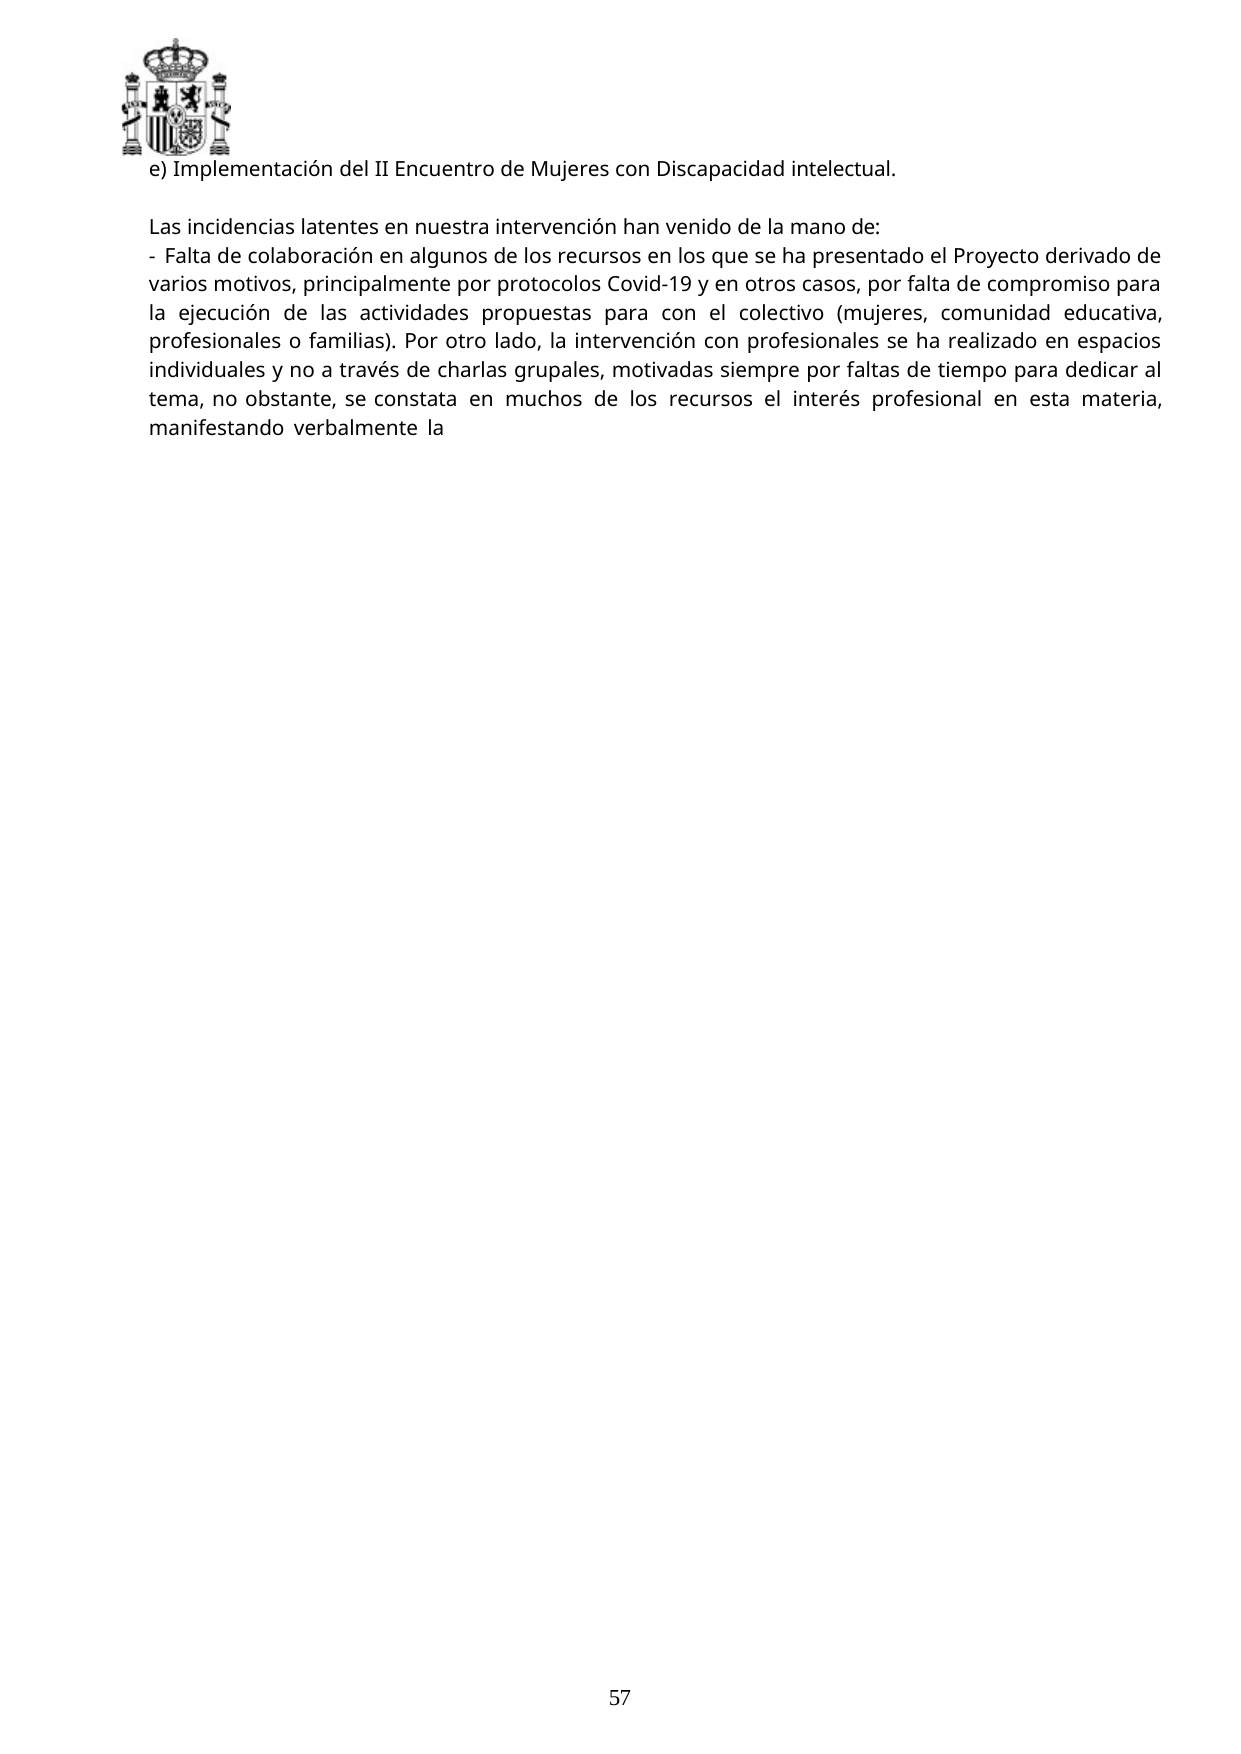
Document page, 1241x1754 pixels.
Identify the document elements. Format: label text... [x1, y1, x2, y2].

text Las incidencias latentes en nuestra intervención han venido de la mano de: [149, 212, 1186, 240]
list Falta de colaboración en algunos de los recursos en los que se ha presentado el Proyecto derivado de varios motivos, principalmente por protocolos Covid-19 y en otros casos, por falta de compromiso para la ejecución de las actividades propuestas para con el colectivo (mujeres, comunidad educativa, profesionales o familias). Por otro lado, la intervención con profesionales se ha realizado en espacios individuales y no a través de charlas grupales, motivadas siempre por faltas de tiempo para dedicar al tema, no obstante, se constata en muchos de los recursos el interés profesional en esta materia, manifestando verbalmente la [149, 241, 1163, 441]
list Implementación del II Encuentro de Mujeres con Discapacidad intelectual. [149, 154, 1186, 183]
picture [121, 38, 231, 156]
